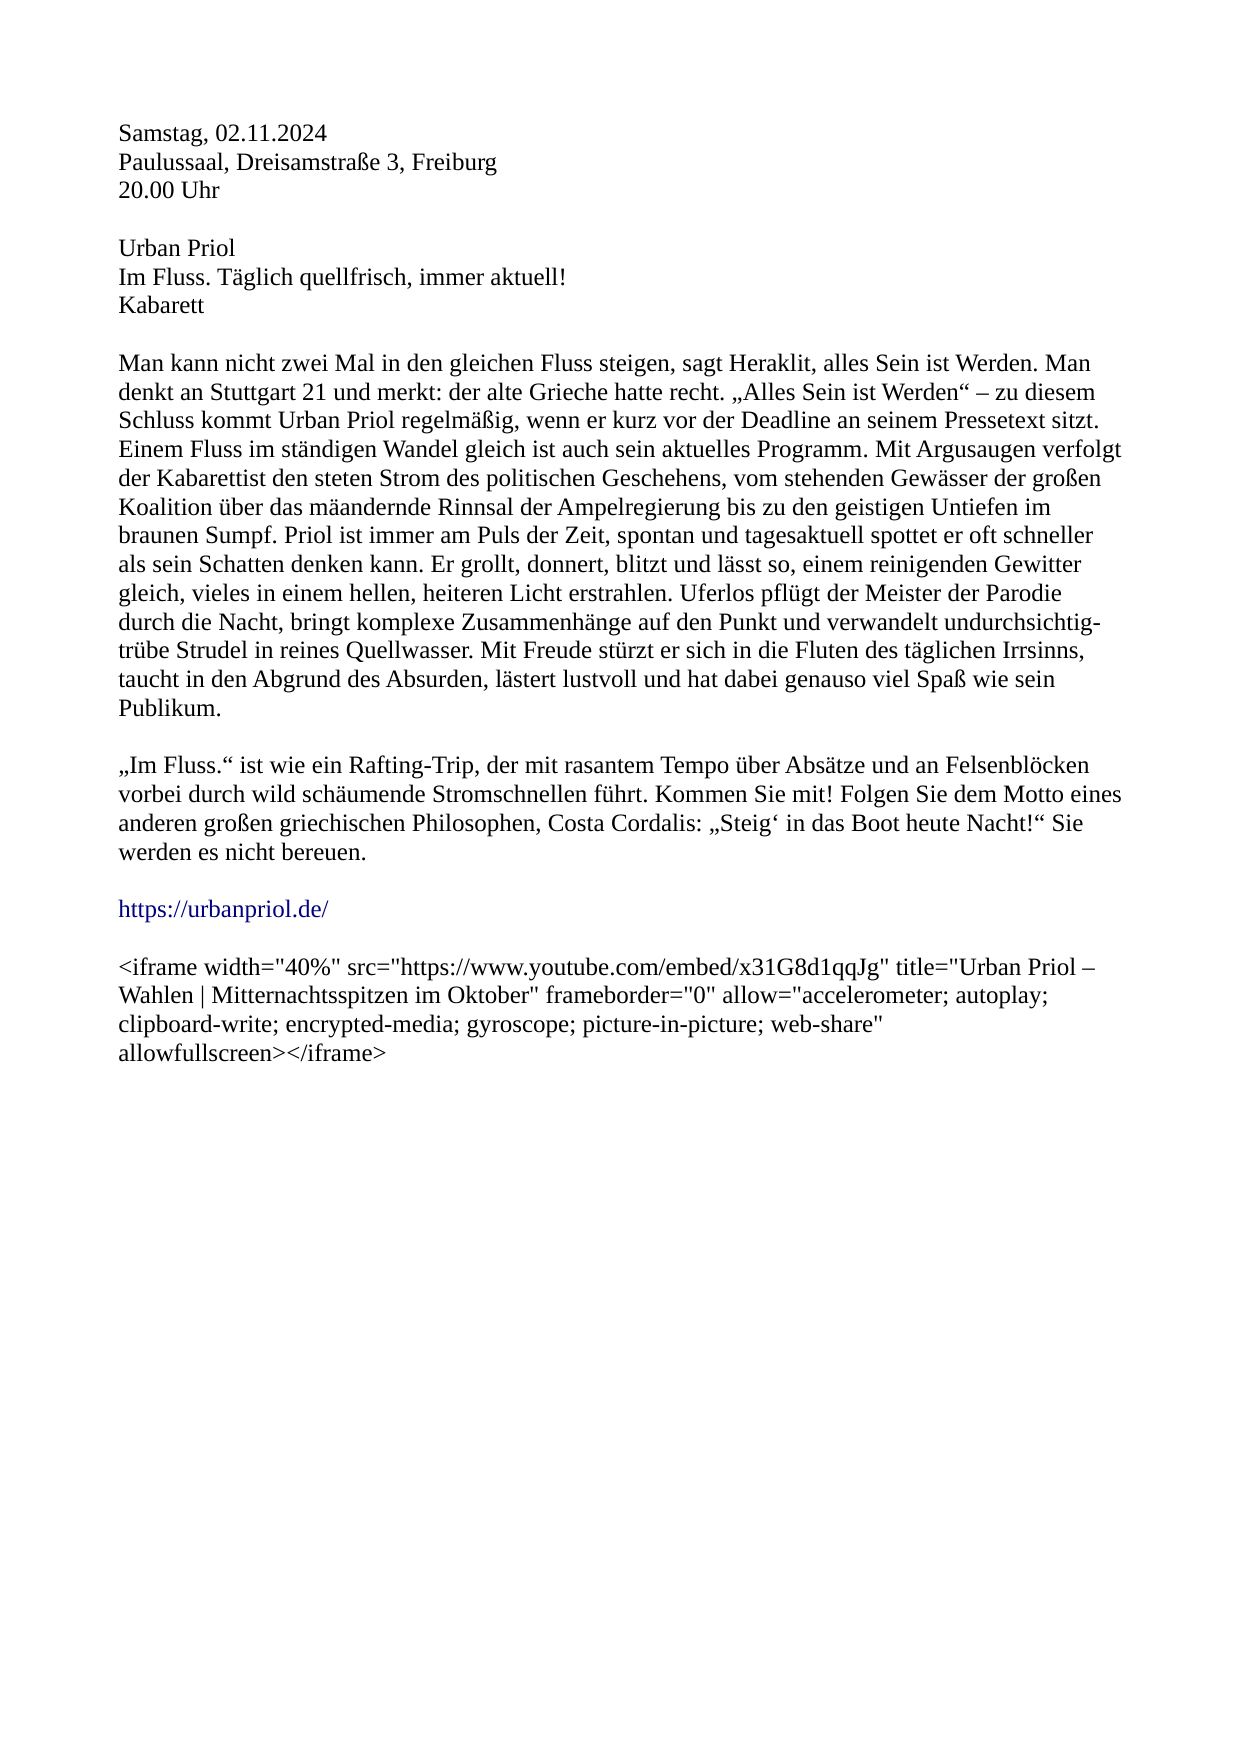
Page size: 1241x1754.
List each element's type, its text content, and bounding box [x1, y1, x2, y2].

text Urban Priol [118, 233, 1122, 262]
text <iframe width="40%" src="https://www.youtube.com/embed/x31G8d1qqJg" title="Urban Priol – Wahlen | Mitternachtsspitzen im Oktober" frameborder="0" allow="accelerometer; autoplay; clipboard-write; encrypted-media; gyroscope; picture-in-picture; web-share" allowfullscreen></iframe> [118, 952, 1122, 1067]
text https://urbanpriol.de/ [118, 894, 1122, 923]
text „Im Fluss.“ ist wie ein Rafting-Trip, der mit rasantem Tempo über Absätze und an Felsenblöcken vorbei durch wild schäumende Stromschnellen führt. Kommen Sie mit! Folgen Sie dem Motto eines anderen großen griechischen Philosophen, Costa Cordalis: „Steig‘ in das Boot heute Nacht!“ Sie werden es nicht bereuen. [118, 751, 1122, 866]
text Im Fluss. Täglich quellfrisch, immer aktuell! [118, 262, 1122, 291]
text Paulussaal, Dreisamstraße 3, Freiburg 20.00 Uhr [118, 147, 1122, 204]
text Kabarett [118, 291, 1122, 348]
text Einem Fluss im ständigen Wandel gleich ist auch sein aktuelles Programm. Mit Argusaugen verfolgt der Kabarettist den steten Strom des politischen Geschehens, vom stehenden Gewässer der großen Koalition über das mäandernde Rinnsal der Ampelregierung bis zu den geistigen Untiefen im braunen Sumpf. Priol ist immer am Puls der Zeit, spontan und tagesaktuell spottet er oft schneller als sein Schatten denken kann. Er grollt, donnert, blitzt und lässt so, einem reinigenden Gewitter gleich, vieles in einem hellen, heiteren Licht erstrahlen. Uferlos pflügt der Meister der Parodie durch die Nacht, bringt komplexe Zusammenhänge auf den Punkt und verwandelt undurchsichtig-trübe Strudel in reines Quellwasser. Mit Freude stürzt er sich in die Fluten des täglichen Irrsinns, taucht in den Abgrund des Absurden, lästert lustvoll und hat dabei genauso viel Spaß wie sein Publikum. [118, 434, 1122, 722]
text Samstag, 02.11.2024 [118, 118, 1122, 147]
text Man kann nicht zwei Mal in den gleichen Fluss steigen, sagt Heraklit, alles Sein ist Werden. Man denkt an Stuttgart 21 und merkt: der alte Grieche hatte recht. „Alles Sein ist Werden“ – zu diesem Schluss kommt Urban Priol regelmäßig, wenn er kurz vor der Deadline an seinem Pressetext sitzt. [118, 348, 1122, 434]
